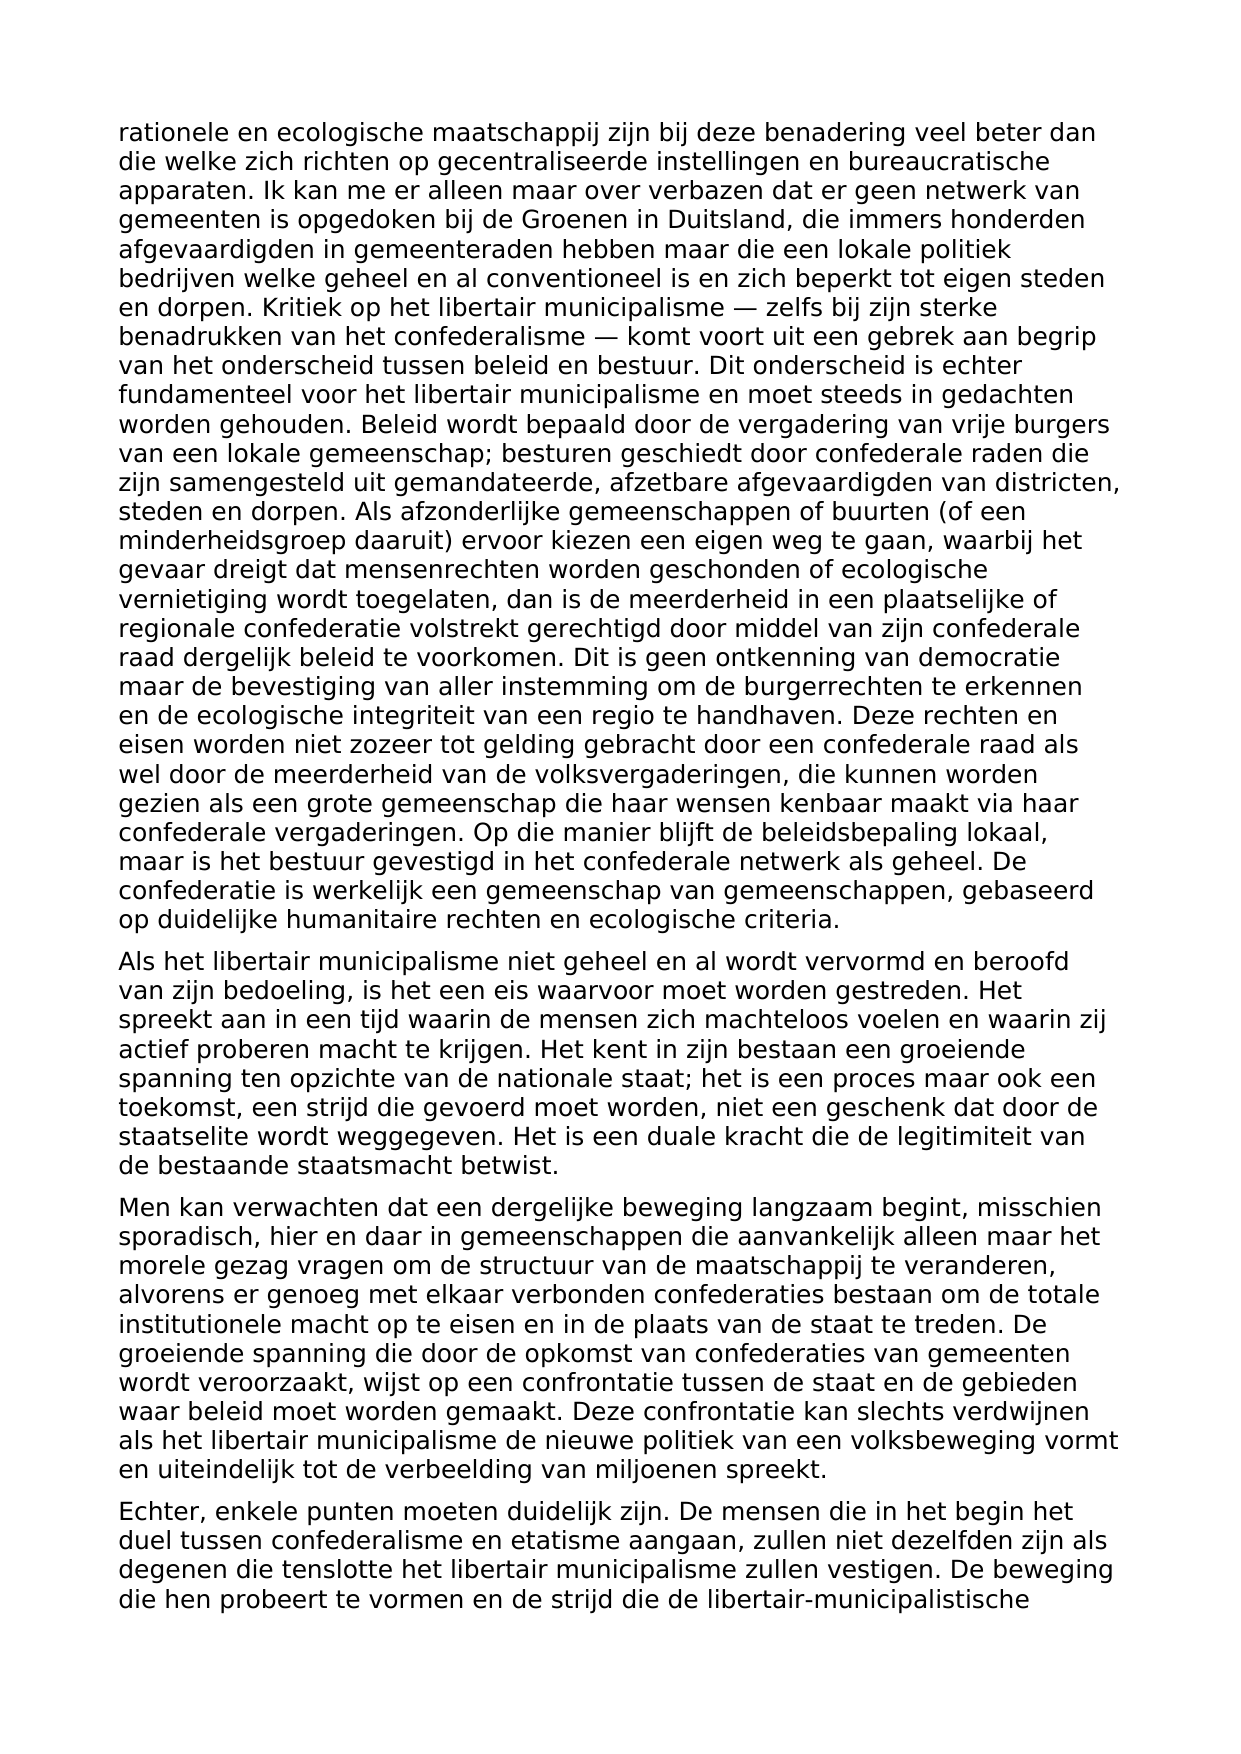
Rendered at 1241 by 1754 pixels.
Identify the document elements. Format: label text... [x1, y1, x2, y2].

text Men kan verwachten dat een dergelijke beweging langzaam begint, misschien sporadisch, hier en daar in gemeenschappen die aanvankelijk alleen maar het morele gezag vragen om de structuur van de maatschappij te veranderen, alvorens er genoeg met elkaar verbonden confederaties bestaan om de totale institutionele macht op te eisen en in de plaats van de staat te treden. De groeiende spanning die door de opkomst van confederaties van gemeenten wordt veroorzaakt, wijst op een confrontatie tussen de staat en de gebieden waar beleid moet worden gemaakt. Deze confrontatie kan slechts verdwijnen als het libertair municipalisme de nieuwe politiek van een volksbeweging vormt en uiteindelijk tot de verbeelding van miljoenen spreekt. [118, 1193, 1122, 1485]
text Als het libertair municipalisme niet geheel en al wordt vervormd en beroofd van zijn bedoeling, is het een eis waarvoor moet worden gestreden. Het spreekt aan in een tijd waarin de mensen zich machteloos voelen en waarin zij actief proberen macht te krijgen. Het kent in zijn bestaan een groeiende spanning ten opzichte van de nationale staat; het is een proces maar ook een toekomst, een strijd die gevoerd moet worden, niet een geschenk dat door de staatselite wordt weggegeven. Het is een duale kracht die de legitimiteit van de bestaande staatsmacht betwist. [118, 947, 1122, 1181]
text Echter, enkele punten moeten duidelijk zijn. De mensen die in het begin het duel tussen confederalisme en etatisme aangaan, zullen niet dezelfden zijn als degenen die tenslotte het libertair municipalisme zullen vestigen. De beweging die hen probeert te vormen en de strijd die de libertair-municipalistische [118, 1497, 1122, 1614]
text rationele en ecologische maatschappij zijn bij deze benadering veel beter dan die welke zich richten op gecentraliseerde instellingen en bureaucratische apparaten. Ik kan me er alleen maar over verbazen dat er geen netwerk van gemeenten is opgedoken bij de Groenen in Duitsland, die immers honderden afgevaardigden in gemeenteraden hebben maar die een lokale politiek bedrijven welke geheel en al conventioneel is en zich beperkt tot eigen steden en dorpen. Kritiek op het libertair municipalisme — zelfs bij zijn sterke benadrukken van het confederalisme — komt voort uit een gebrek aan begrip van het onderscheid tussen beleid en bestuur. Dit onderscheid is echter fundamenteel voor het libertair municipalisme en moet steeds in gedachten worden gehouden. Beleid wordt bepaald door de vergadering van vrije burgers van een lokale gemeenschap; besturen geschiedt door confederale raden die zijn samengesteld uit gemandateerde, afzetbare afgevaardigden van districten, steden en dorpen. Als afzonderlijke gemeenschappen of buurten (of een minderheidsgroep daaruit) ervoor kiezen een eigen weg te gaan, waarbij het gevaar dreigt dat mensenrechten worden geschonden of ecologische vernietiging wordt toegelaten, dan is de meerderheid in een plaatselijke of regionale confederatie volstrekt gerechtigd door middel van zijn confederale raad dergelijk beleid te voorkomen. Dit is geen ontkenning van democratie maar de bevestiging van aller instemming om de burgerrechten te erkennen en de ecologische integriteit van een regio te handhaven. Deze rechten en eisen worden niet zozeer tot gelding gebracht door een confederale raad als wel door de meerderheid van de volksvergaderingen, die kunnen worden gezien als een grote gemeenschap die haar wensen kenbaar maakt via haar confederale vergaderingen. Op die manier blijft de beleidsbepaling lokaal, maar is het bestuur gevestigd in het confederale netwerk als geheel. De confederatie is werkelijk een gemeenschap van gemeenschappen, gebaseerd op duidelijke humanitaire rechten en ecologische criteria. [118, 118, 1122, 935]
